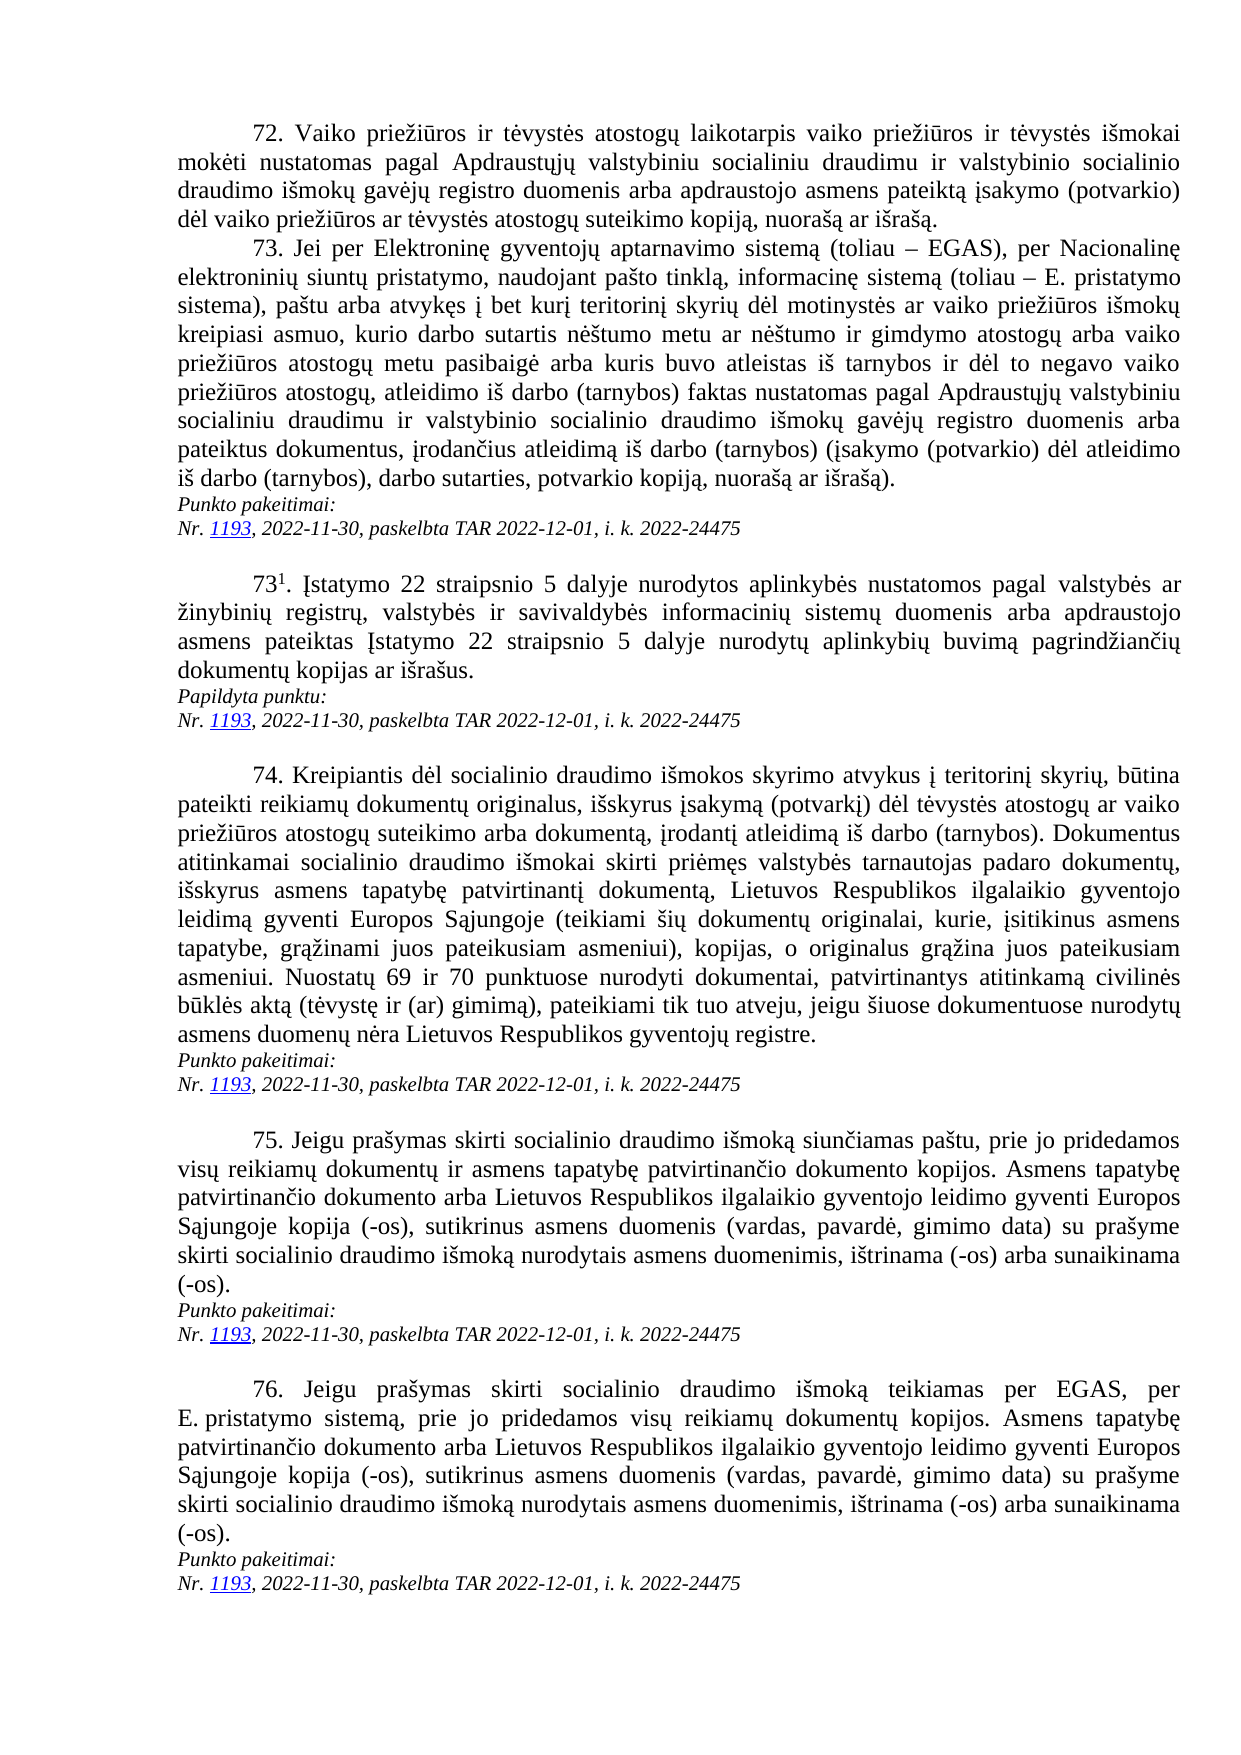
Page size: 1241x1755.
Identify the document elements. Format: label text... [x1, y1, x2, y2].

text Punkto pakeitimai: [177, 1547, 1181, 1571]
text 74. Kreipiantis dėl socialinio draudimo išmokos skyrimo atvykus į teritorinį skyrių, būtina pateikti reikiamų dokumentų originalus, išskyrus įsakymą (potvarkį) dėl tėvystės atostogų ar vaiko priežiūros atostogų suteikimo arba dokumentą, įrodantį atleidimą iš darbo (tarnybos). Dokumentus atitinkamai socialinio draudimo išmokai skirti priėmęs valstybės tarnautojas padaro dokumentų, išskyrus asmens tapatybę patvirtinantį dokumentą, Lietuvos Respublikos ilgalaikio gyventojo leidimą gyventi Europos Sąjungoje (teikiami šių dokumentų originalai, kurie, įsitikinus asmens tapatybe, grąžinami juos pateikusiam asmeniui), kopijas, o originalus grąžina juos pateikusiam asmeniui. Nuostatų 69 ir 70 punktuose nurodyti dokumentai, patvirtinantys atitinkamą civilinės būklės aktą (tėvystę ir (ar) gimimą), pateikiami tik tuo atveju, jeigu šiuose dokumentuose nurodytų asmens duomenų nėra Lietuvos Respublikos gyventojų registre. [177, 761, 1181, 1048]
text Nr. 1193, 2022-11-30, paskelbta TAR 2022-12-01, i. k. 2022-24475 [177, 516, 1181, 540]
text Punkto pakeitimai: [177, 1297, 1181, 1322]
text 73. Jei per Elektroninę gyventojų aptarnavimo sistemą (toliau – EGAS), per Nacionalinę elektroninių siuntų pristatymo, naudojant pašto tinklą, informacinę sistemą (toliau – E. pristatymo sistema), paštu arba atvykęs į bet kurį teritorinį skyrių dėl motinystės ar vaiko priežiūros išmokų kreipiasi asmuo, kurio darbo sutartis nėštumo metu ar nėštumo ir gimdymo atostogų arba vaiko priežiūros atostogų metu pasibaigė arba kuris buvo atleistas iš tarnybos ir dėl to negavo vaiko priežiūros atostogų, atleidimo iš darbo (tarnybos) faktas nustatomas pagal Apdraustųjų valstybiniu socialiniu draudimu ir valstybinio socialinio draudimo išmokų gavėjų registro duomenis arba pateiktus dokumentus, įrodančius atleidimą iš darbo (tarnybos) (įsakymo (potvarkio) dėl atleidimo iš darbo (tarnybos), darbo sutarties, potvarkio kopiją, nuorašą ar išrašą). [177, 233, 1181, 492]
text 75. Jeigu prašymas skirti socialinio draudimo išmoką siunčiamas paštu, prie jo pridedamos visų reikiamų dokumentų ir asmens tapatybę patvirtinančio dokumento kopijos. Asmens tapatybę patvirtinančio dokumento arba Lietuvos Respublikos ilgalaikio gyventojo leidimo gyventi Europos Sąjungoje kopija (-os), sutikrinus asmens duomenis (vardas, pavardė, gimimo data) su prašyme skirti socialinio draudimo išmoką nurodytais asmens duomenimis, ištrinama (-os) arba sunaikinama (-os). [177, 1125, 1181, 1297]
text Nr. 1193, 2022-11-30, paskelbta TAR 2022-12-01, i. k. 2022-24475 [177, 1072, 1181, 1096]
text Punkto pakeitimai: [177, 492, 1181, 516]
text Punkto pakeitimai: [177, 1048, 1181, 1072]
text 731. Įstatymo 22 straipsnio 5 dalyje nurodytos aplinkybės nustatomos pagal valstybės ar žinybinių registrų, valstybės ir savivaldybės informacinių sistemų duomenis arba apdraustojo asmens pateiktas Įstatymo 22 straipsnio 5 dalyje nurodytų aplinkybių buvimą pagrindžiančių dokumentų kopijas ar išrašus. [177, 569, 1181, 684]
text 72. Vaiko priežiūros ir tėvystės atostogų laikotarpis vaiko priežiūros ir tėvystės išmokai mokėti nustatomas pagal Apdraustųjų valstybiniu socialiniu draudimu ir valstybinio socialinio draudimo išmokų gavėjų registro duomenis arba apdraustojo asmens pateiktą įsakymo (potvarkio) dėl vaiko priežiūros ar tėvystės atostogų suteikimo kopiją, nuorašą ar išrašą. [177, 118, 1181, 233]
text 76. Jeigu prašymas skirti socialinio draudimo išmoką teikiamas per EGAS, per E. pristatymo sistemą, prie jo pridedamos visų reikiamų dokumentų kopijos. Asmens tapatybę patvirtinančio dokumento arba Lietuvos Respublikos ilgalaikio gyventojo leidimo gyventi Europos Sąjungoje kopija (-os), sutikrinus asmens duomenis (vardas, pavardė, gimimo data) su prašyme skirti socialinio draudimo išmoką nurodytais asmens duomenimis, ištrinama (-os) arba sunaikinama (-os). [177, 1374, 1181, 1547]
text Nr. 1193, 2022-11-30, paskelbta TAR 2022-12-01, i. k. 2022-24475 [177, 708, 1181, 732]
text Nr. 1193, 2022-11-30, paskelbta TAR 2022-12-01, i. k. 2022-24475 [177, 1571, 1181, 1595]
text Nr. 1193, 2022-11-30, paskelbta TAR 2022-12-01, i. k. 2022-24475 [177, 1322, 1181, 1346]
text Papildyta punktu: [177, 684, 1181, 708]
